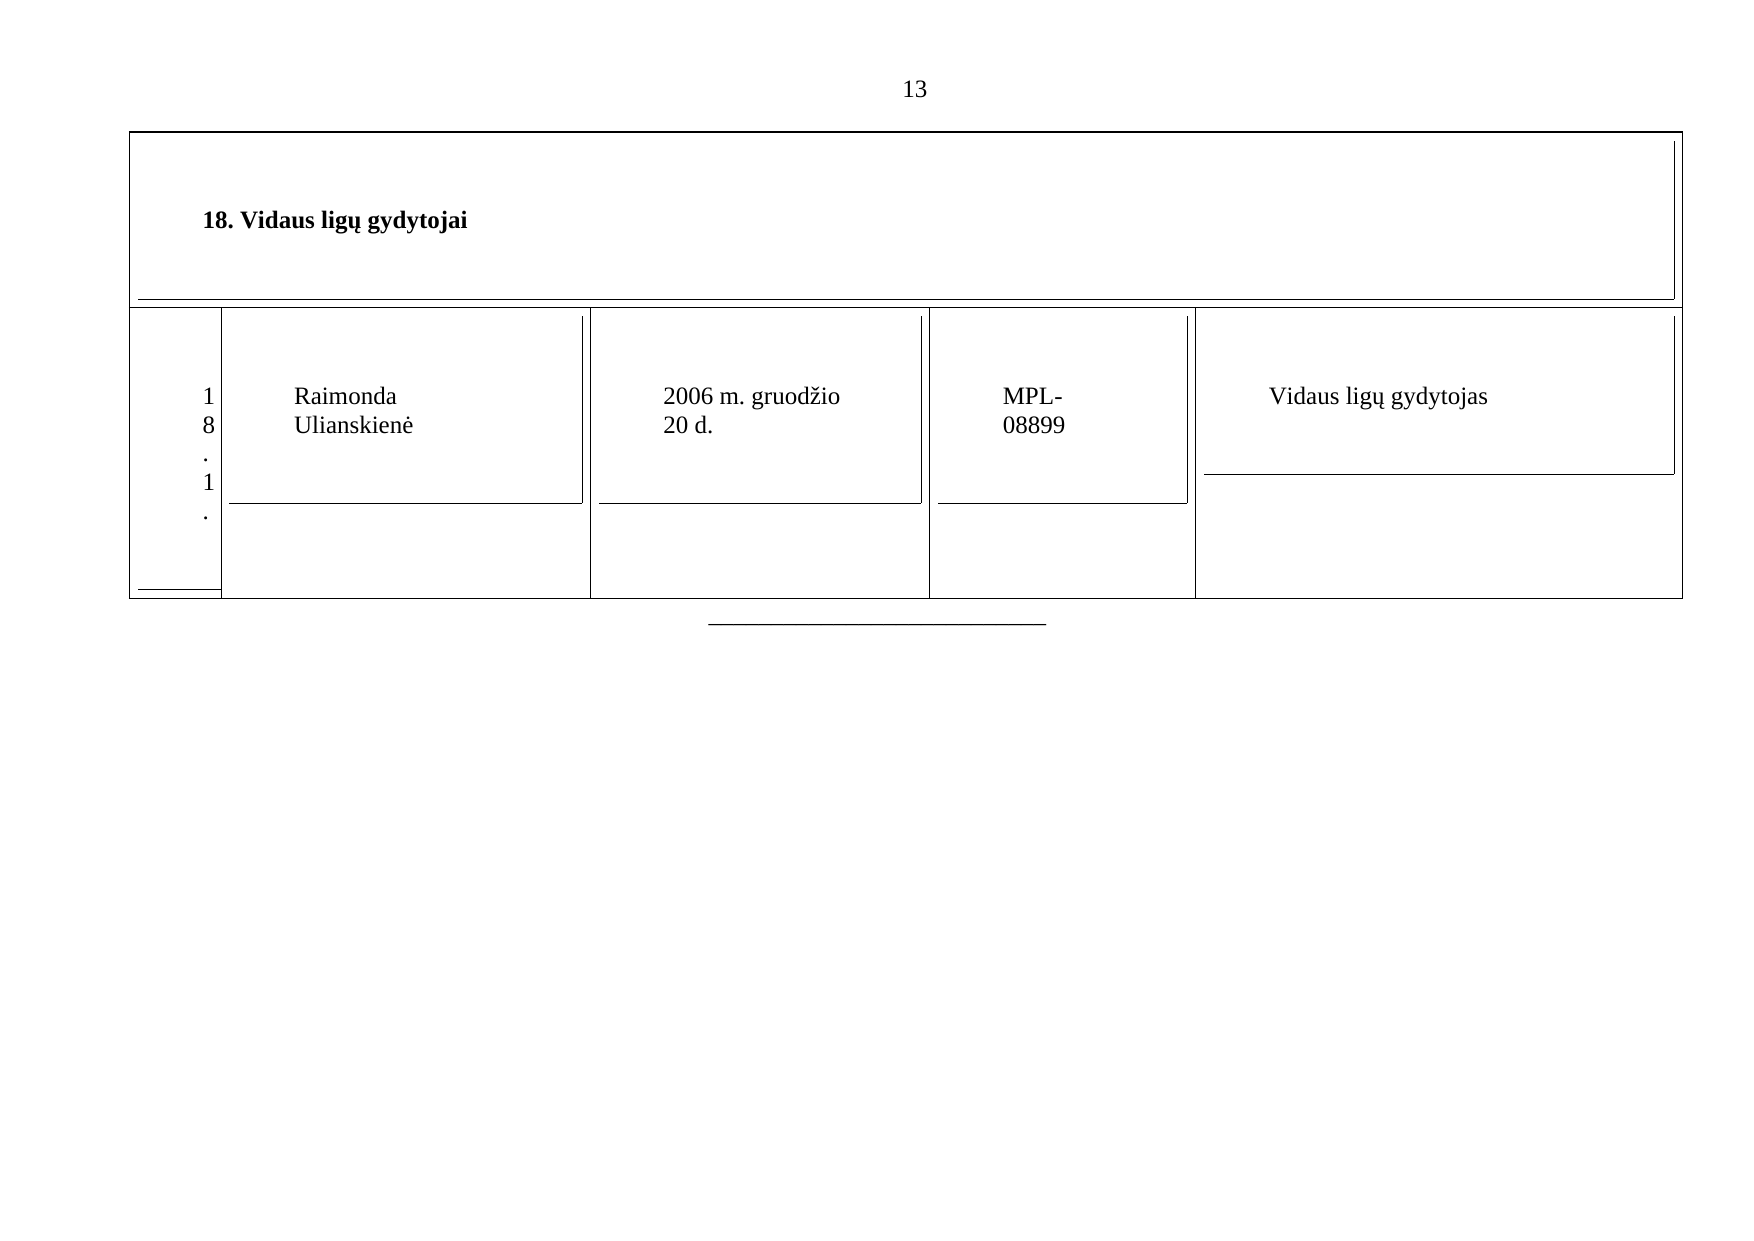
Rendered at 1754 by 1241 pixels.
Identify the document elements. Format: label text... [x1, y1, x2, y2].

table_cell 2006 m. gruodžio 20 d. [591, 308, 929, 598]
table_cell 18. Vidaus ligų gydytojai [130, 133, 1682, 307]
table_cell Vidaus ligų gydytojas [1196, 308, 1682, 598]
table_cell Raimonda Ulianskienė [222, 308, 590, 598]
table_cell 18.1. [130, 308, 221, 598]
table_cell MPL-08899 [930, 308, 1195, 598]
text ___________________________ [118, 599, 1636, 627]
